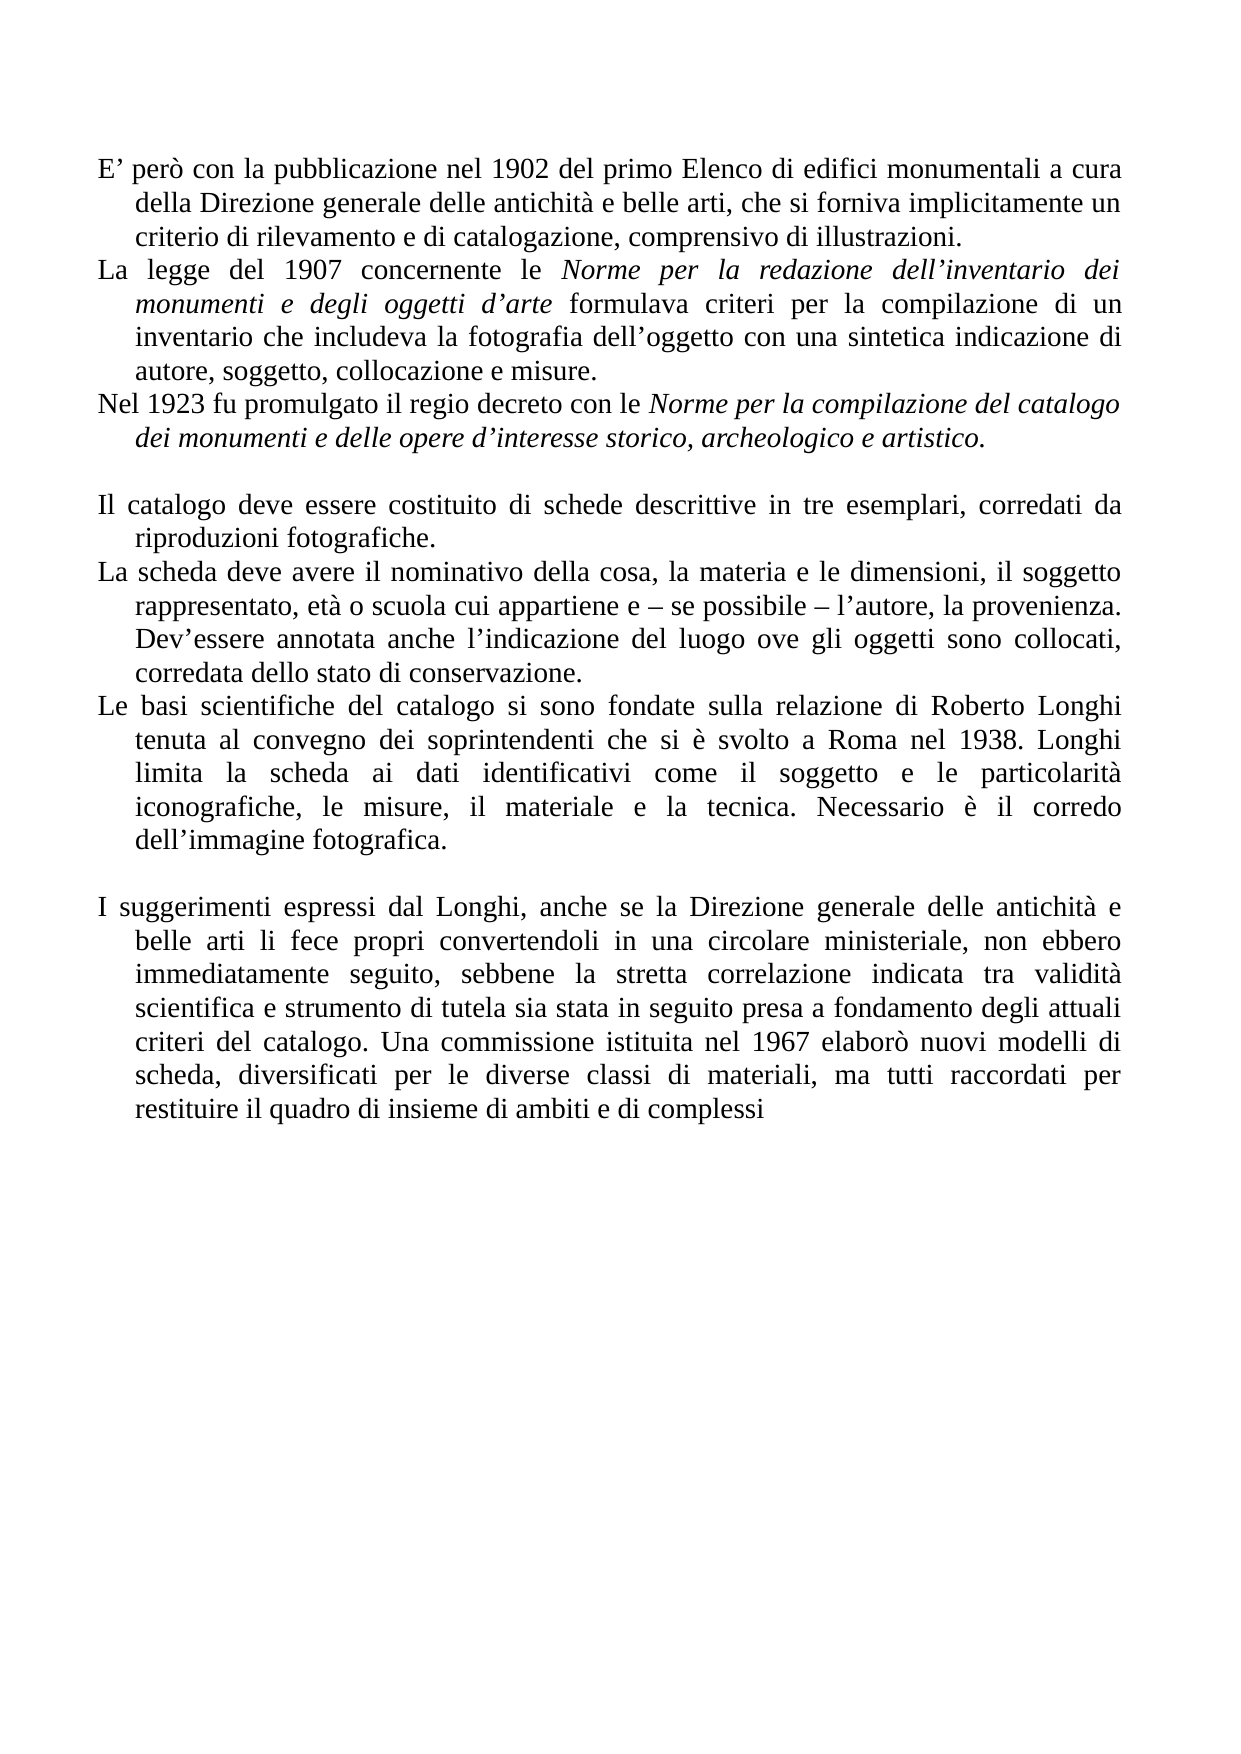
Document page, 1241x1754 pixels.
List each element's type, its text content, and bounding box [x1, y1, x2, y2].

subtitle E’ però con la pubblicazione nel 1902 del primo Elenco di edifici monumentali a cura della Direzione generale delle antichità e belle arti, che si forniva implicitamente un criterio di rilevamento e di catalogazione, comprensivo di illustrazioni. [97, 152, 1123, 252]
subtitle La scheda deve avere il nominativo della cosa, la materia e le dimensioni, il soggetto rappresentato, età o scuola cui appartiene e – se possibile – l’autore, la provenienza. Dev’essere annotata anche l’indicazione del luogo ove gli oggetti sono collocati, corredata dello stato di conservazione. [97, 554, 1123, 688]
subtitle Le basi scientifiche del catalogo si sono fondate sulla relazione di Roberto Longhi tenuta al convegno dei soprintendenti che si è svolto a Roma nel 1938. Longhi limita la scheda ai dati identificativi come il soggetto e le particolarità iconografiche, le misure, il materiale e la tecnica. Necessario è il corredo dell’immagine fotografica. [97, 688, 1123, 856]
subtitle Nel 1923 fu promulgato il regio decreto con le Norme per la compilazione del catalogo dei monumenti e delle opere d’interesse storico, archeologico e artistico. [97, 386, 1123, 453]
subtitle I suggerimenti espressi dal Longhi, anche se la Direzione generale delle antichità e belle arti li fece propri convertendoli in una circolare ministeriale, non ebbero immediatamente seguito, sebbene la stretta correlazione indicata tra validità scientifica e strumento di tutela sia stata in seguito presa a fondamento degli attuali criteri del catalogo. Una commissione istituita nel 1967 elaborò nuovi modelli di scheda, diversificati per le diverse classi di materiali, ma tutti raccordati per restituire il quadro di insieme di ambiti e di complessi [97, 889, 1123, 1124]
subtitle La legge del 1907 concernente le Norme per la redazione dell’inventario dei monumenti e degli oggetti d’arte formulava criteri per la compilazione di un inventario che includeva la fotografia dell’oggetto con una sintetica indicazione di autore, soggetto, collocazione e misure. [97, 252, 1123, 386]
subtitle Il catalogo deve essere costituito di schede descrittive in tre esemplari, corredati da riproduzioni fotografiche. [97, 487, 1123, 554]
